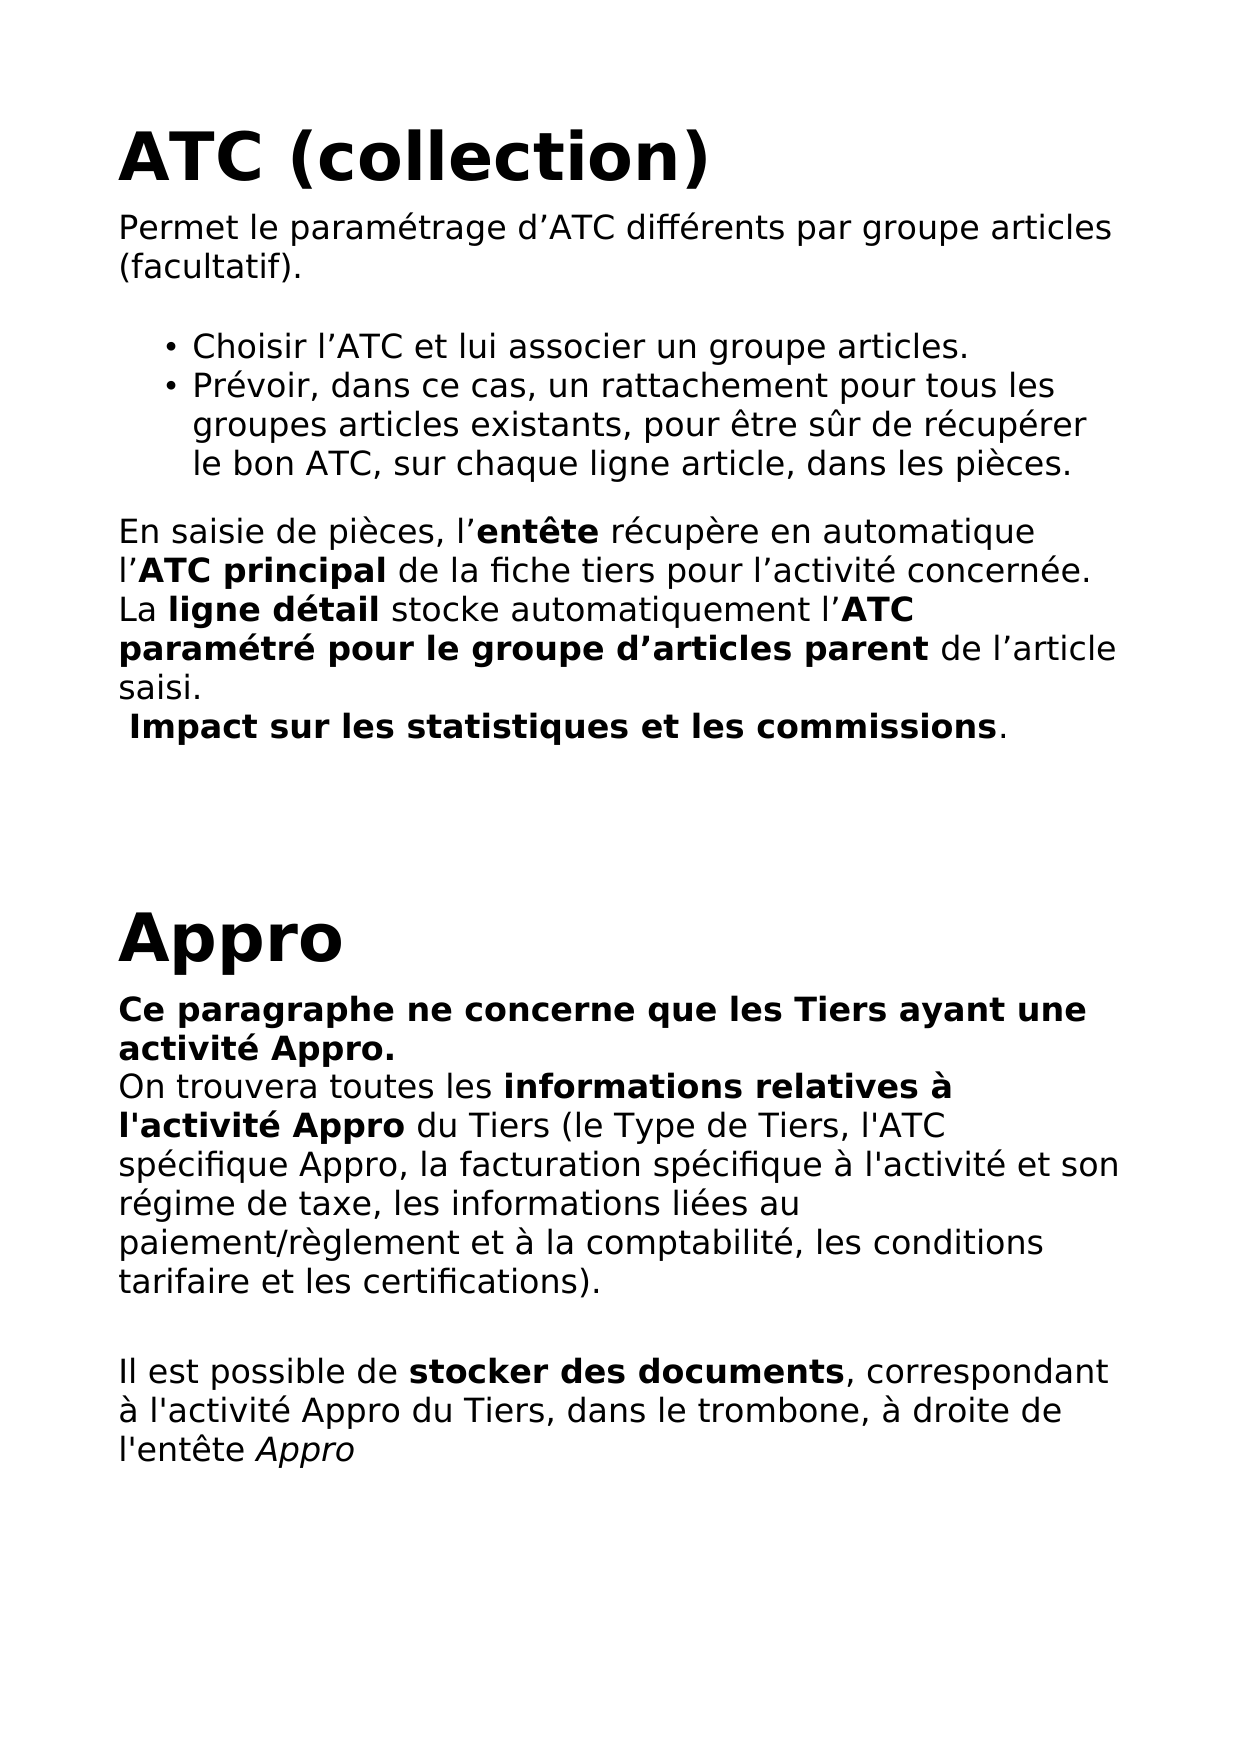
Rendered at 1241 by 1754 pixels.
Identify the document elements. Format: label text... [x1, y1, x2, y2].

text En saisie de pièces, l’entête récupère en automatique l’ATC principal de la fiche tiers pour l’activité concernée. La ligne détail stocke automatiquement l’ATC paramétré pour le groupe d’articles parent de l’article saisi. Impact sur les statistiques et les commissions. [118, 513, 1122, 862]
subtitle ATC (collection) [118, 118, 1122, 196]
subtitle Appro [118, 900, 1122, 978]
list Prévoir, dans ce cas, un rattachement pour tous les groupes articles existants, pour être sûr de récupérer le bon ATC, sur chaque ligne article, dans les pièces. [177, 367, 1122, 483]
text Permet le paramétrage d’ATC différents par groupe articles (facultatif). [118, 208, 1122, 286]
text Ce paragraphe ne concerne que les Tiers ayant une activité Appro. On trouvera toutes les informations relatives à l'activité Appro du Tiers (le Type de Tiers, l'ATC spécifique Appro, la facturation spécifique à l'activité et son régime de taxe, les informations liées au paiement/règlement et à la comptabilité, les conditions tarifaire et les certifications). [118, 990, 1122, 1340]
text Il est possible de stocker des documents, correspondant à l'activité Appro du Tiers, dans le trombone, à droite de l'entête Appro [118, 1352, 1122, 1624]
list Choisir l’ATC et lui associer un groupe articles. [177, 328, 1122, 367]
